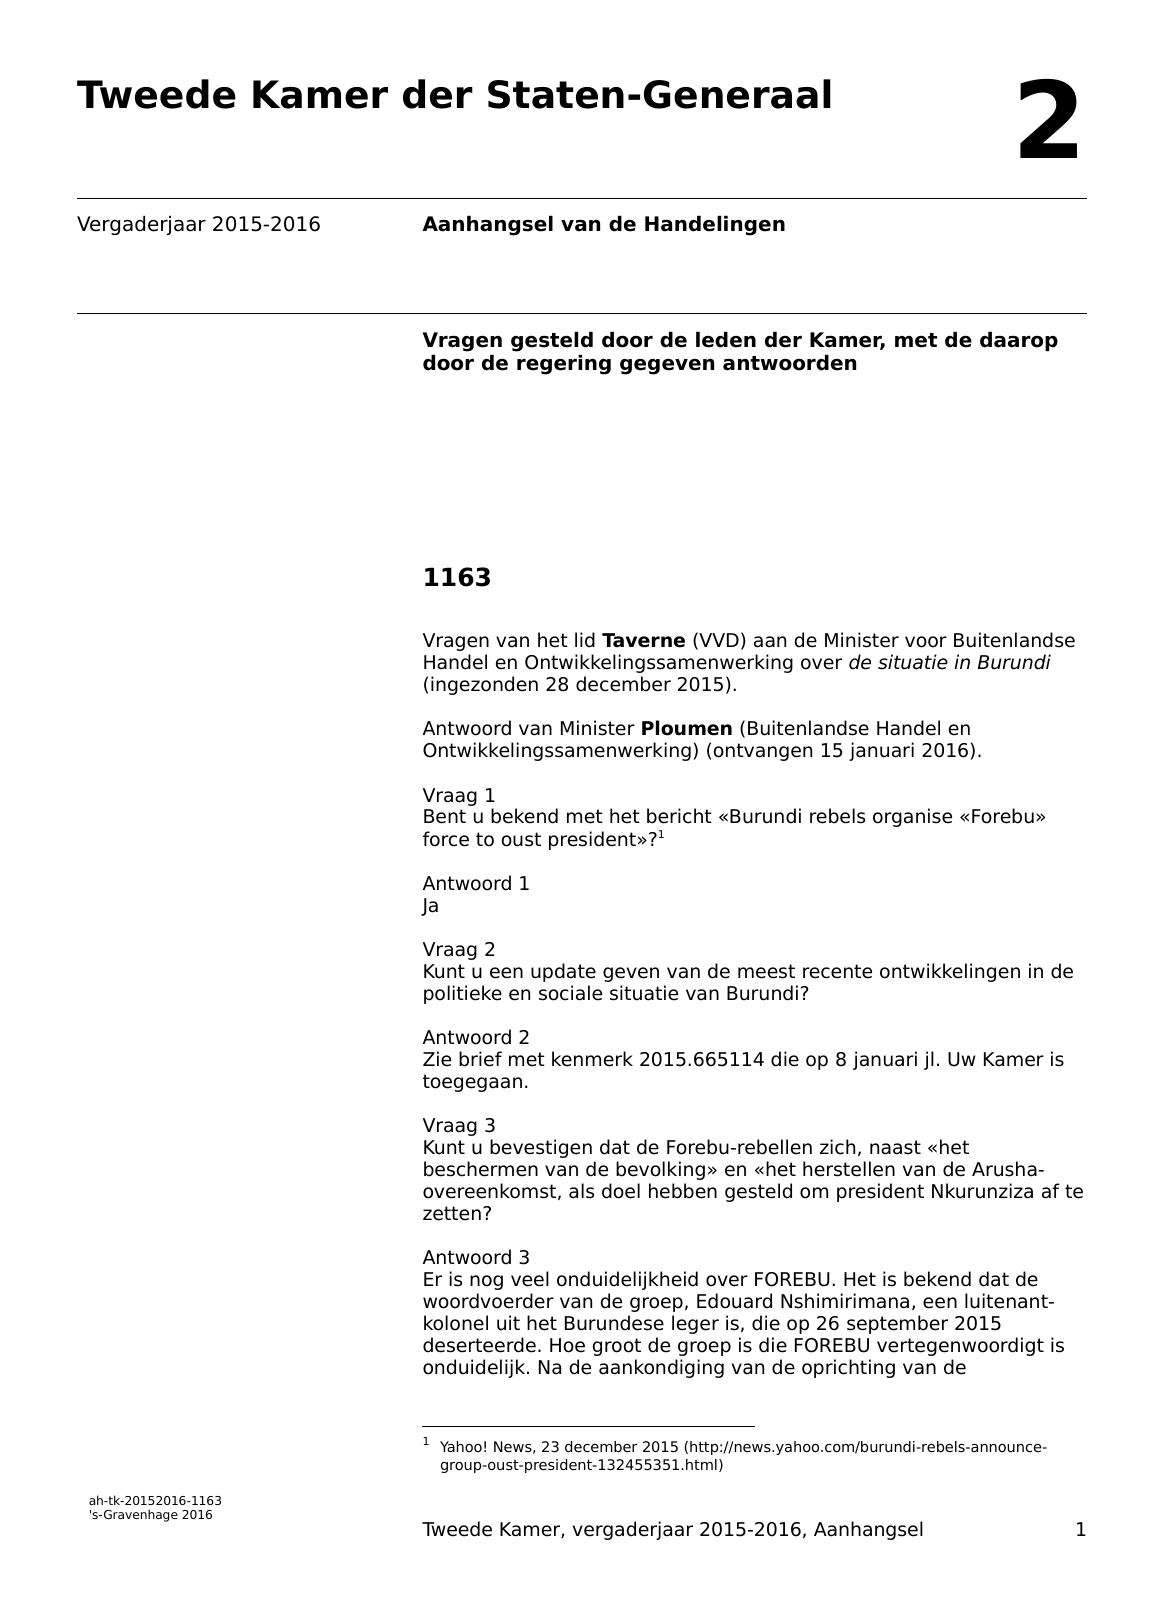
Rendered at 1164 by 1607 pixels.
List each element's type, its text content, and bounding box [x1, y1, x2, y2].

text Kunt u een update geven van de meest recente ontwikkelingen in de politieke en sociale situatie van Burundi? [422, 961, 1087, 1005]
table_cell Vergaderjaar 2015-2016 [77, 199, 422, 313]
text Vraag 2 [422, 939, 1087, 961]
text Zie brief met kenmerk 2015.665114 die op 8 januari jl. Uw Kamer is toegegaan. [422, 1049, 1087, 1093]
table_cell Vragen gesteld door de leden der Kamer, met de daarop door de regering gegeven antwoorden [422, 314, 1087, 375]
text ah-tk-20152016-1163 [88, 1494, 323, 1508]
text Antwoord 1 [422, 873, 1087, 894]
table_header 2 [886, 59, 1087, 198]
text Vraag 3 [422, 1115, 1087, 1137]
text Vraag 1 [422, 784, 1087, 806]
text Vragen van het lid Taverne (VVD) aan de Minister voor Buitenlandse Handel en Ontwikkelingssamenwerking over de situatie in Burundi (ingezonden 28 december 2015). [422, 630, 1087, 696]
text Yahoo! News, 23 december 2015 (http://news.yahoo.com/burundi-rebels-announce-group-oust-president-132455351.html) [422, 1435, 1087, 1474]
text Antwoord 3 [422, 1247, 1087, 1269]
table_header Tweede Kamer der Staten-Generaal [77, 59, 886, 198]
text 1163 [422, 563, 1087, 592]
table_cell [77, 314, 422, 375]
text 's-Gravenhage 2016 [88, 1508, 323, 1522]
text Bent u bekend met het bericht «Burundi rebels organise «Forebu» force to oust president»? [422, 806, 1087, 850]
text Antwoord van Minister Ploumen (Buitenlandse Handel en Ontwikkelingssamenwerking) (ontvangen 15 januari 2016). [422, 718, 1087, 762]
table_cell Aanhangsel van de Handelingen [422, 199, 1087, 313]
text Antwoord 2 [422, 1027, 1087, 1049]
text Kunt u bevestigen dat de Forebu-rebellen zich, naast «het beschermen van de bevolking» en «het herstellen van de Arusha-overeenkomst, als doel hebben gesteld om president Nkurunziza af te zetten? [422, 1137, 1087, 1225]
text Ja [422, 894, 1087, 917]
text Er is nog veel onduidelijkheid over FOREBU. Het is bekend dat de woordvoerder van de groep, Edouard Nshimirimana, een luitenant-kolonel uit het Burundese leger is, die op 26 september 2015 deserteerde. Hoe groot de groep is die FOREBU vertegenwoordigt is onduidelijk. Na de aankondiging van de oprichting van de [422, 1269, 1087, 1379]
